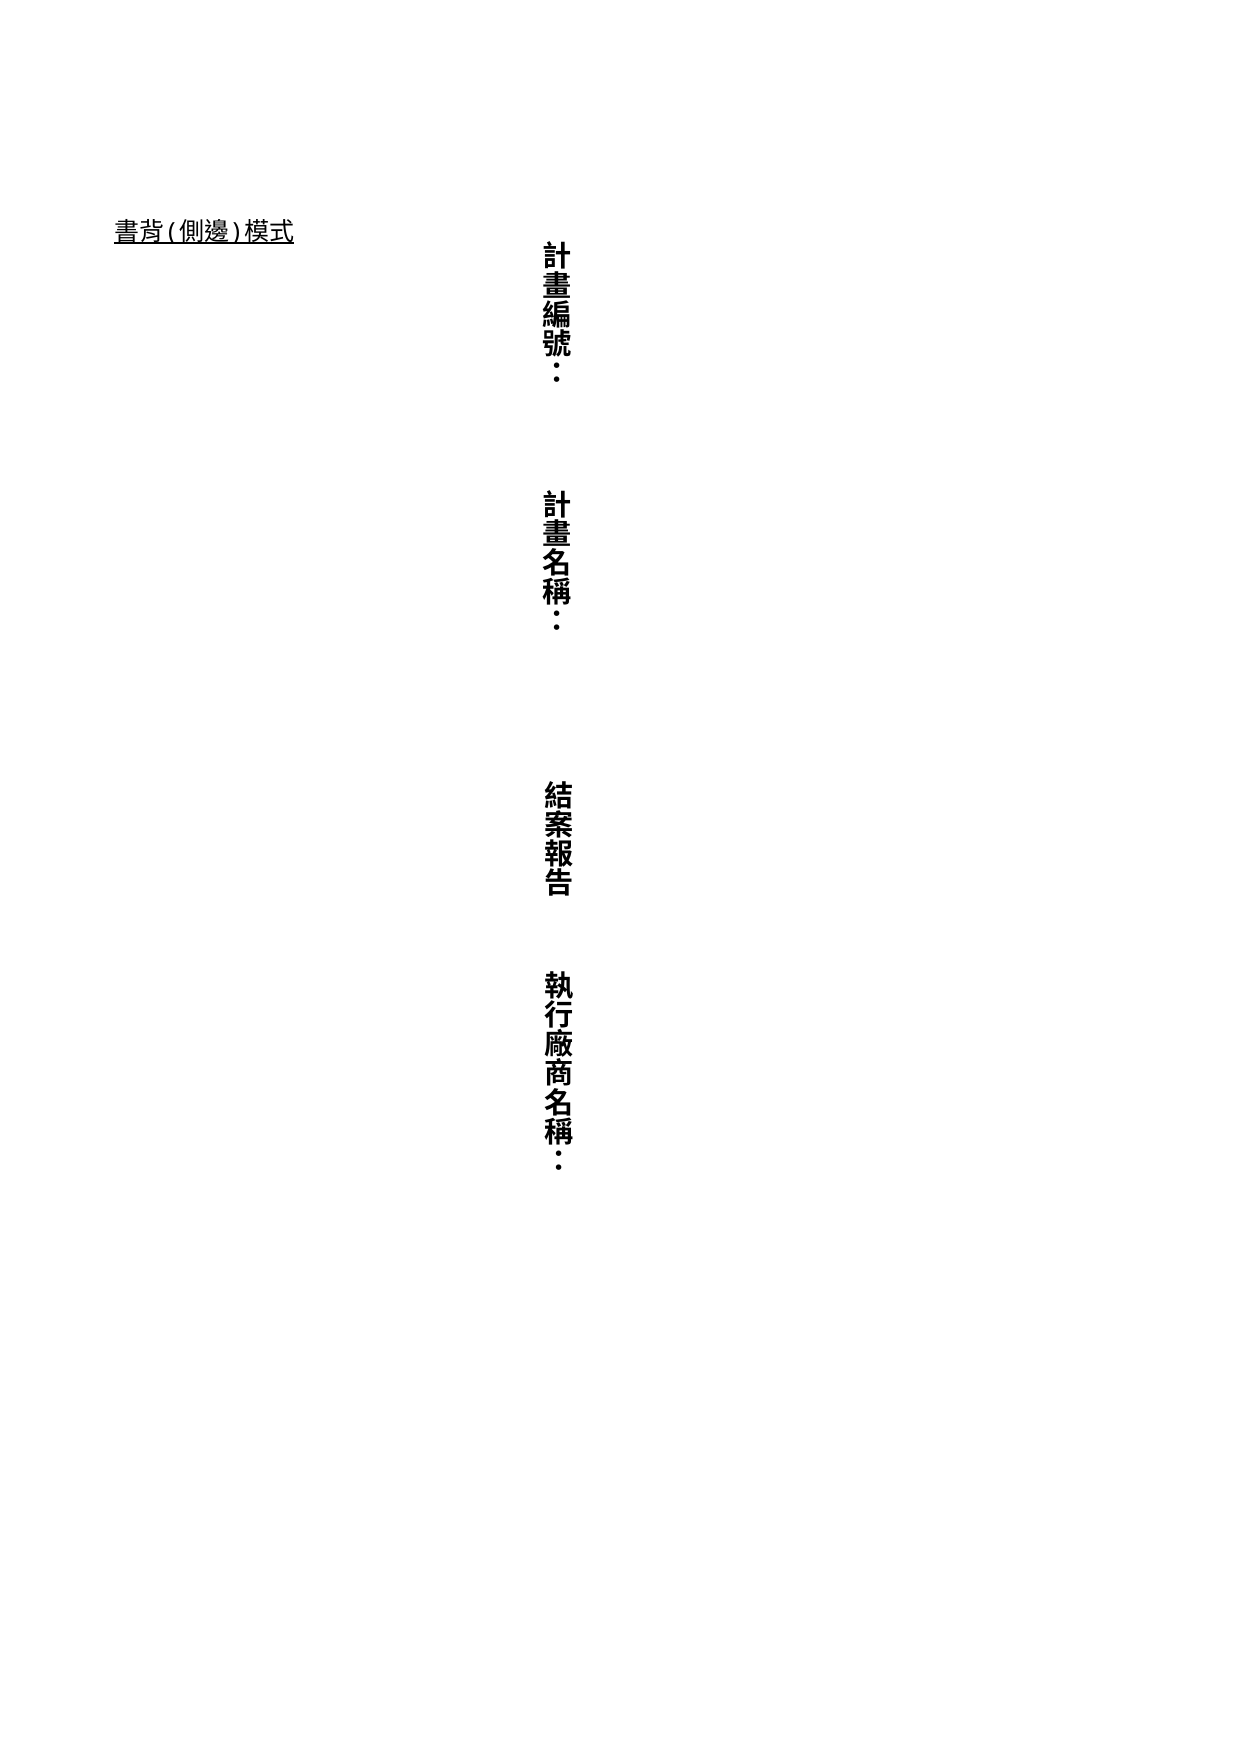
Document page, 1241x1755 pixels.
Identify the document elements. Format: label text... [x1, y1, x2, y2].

text 書背(側邊)模式 [114, 211, 1122, 247]
